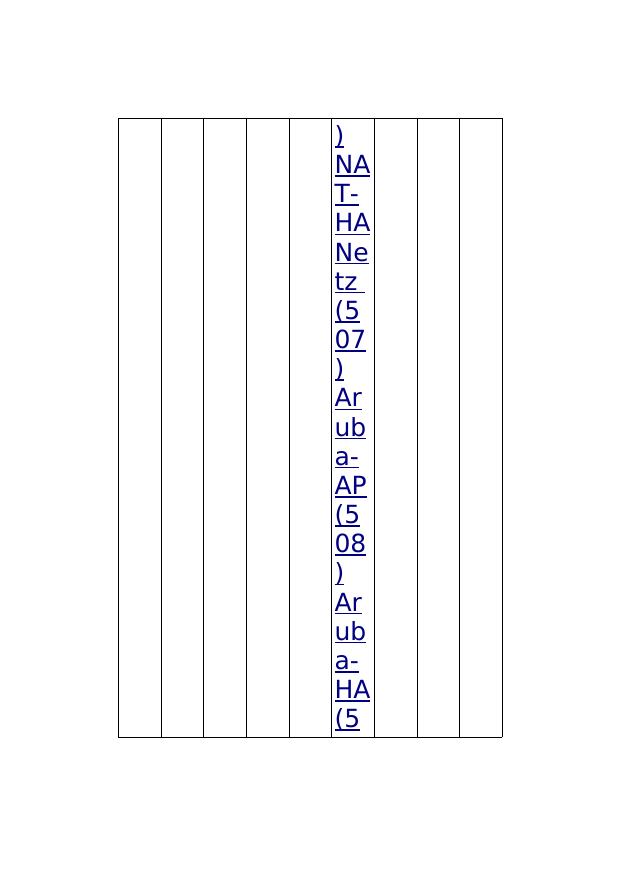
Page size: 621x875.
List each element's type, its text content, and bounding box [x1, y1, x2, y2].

table_cell [290, 119, 331, 737]
table_cell [204, 119, 246, 737]
table_cell [460, 119, 502, 737]
table_cell [247, 119, 289, 737]
table_cell [162, 119, 203, 737]
table_cell [418, 119, 459, 737]
table_cell [375, 119, 417, 737]
table_cell ) NAT-HA Netz (507) Aruba-AP (508) Aruba-HA (5 [332, 119, 374, 737]
table_cell [119, 119, 161, 737]
